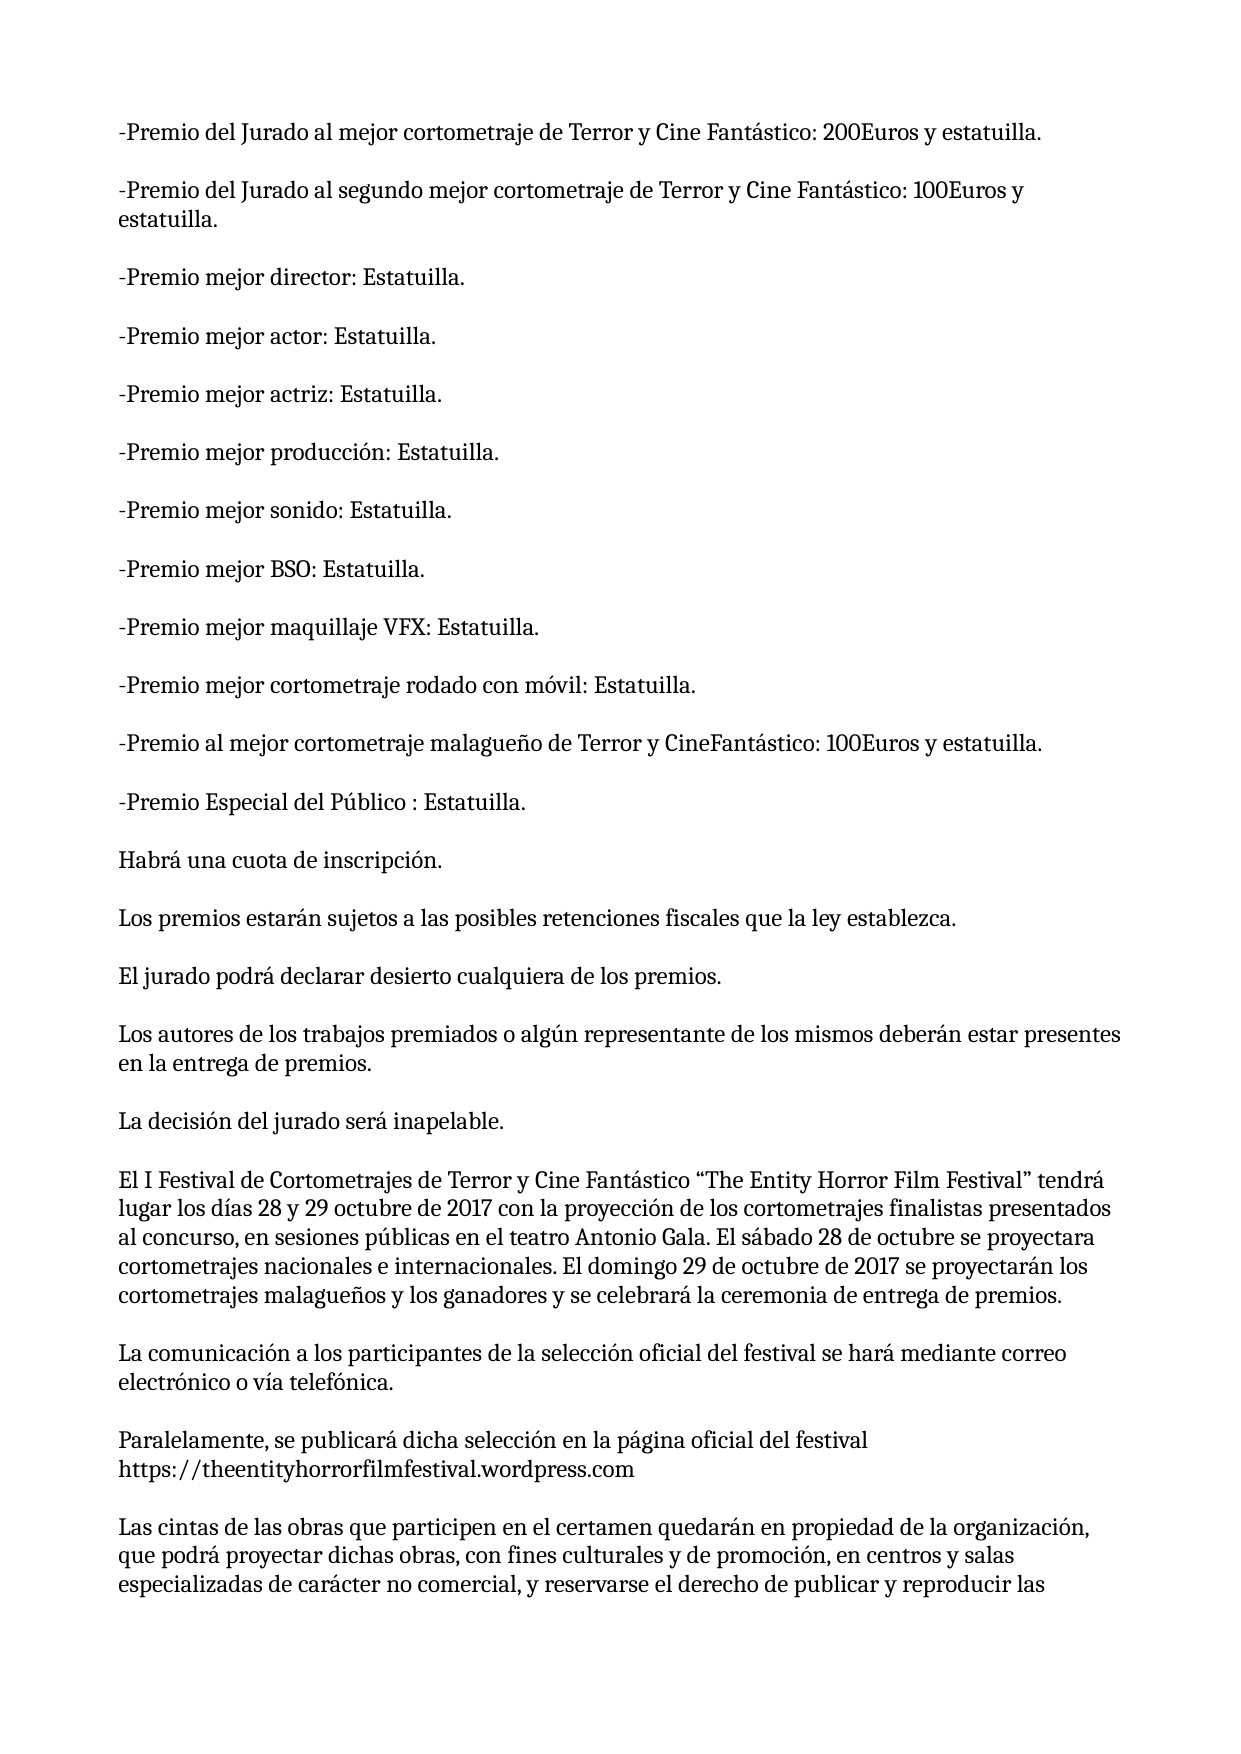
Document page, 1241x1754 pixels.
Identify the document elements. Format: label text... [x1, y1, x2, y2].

text -Premio Especial del Público : Estatuilla. [118, 787, 1122, 816]
text El I Festival de Cortometrajes de Terror y Cine Fantástico “The Entity Horror Film Festival” tendrá lugar los días 28 y 29 octubre de 2017 con la proyección de los cortometrajes finalistas presentados al concurso, en sesiones públicas en el teatro Antonio Gala. El sábado 28 de octubre se proyectara cortometrajes nacionales e internacionales. El domingo 29 de octubre de 2017 se proyectarán los cortometrajes malagueños y los ganadores y se celebrará la ceremonia de entrega de premios. [118, 1166, 1122, 1309]
text El jurado podrá declarar desierto cualquiera de los premios. [118, 962, 1122, 991]
text -Premio mejor producción: Estatuilla. [118, 438, 1122, 467]
text -Premio mejor actriz: Estatuilla. [118, 380, 1122, 408]
text -Premio mejor maquillaje VFX: Estatuilla. [118, 613, 1122, 641]
text Los autores de los trabajos premiados o algún representante de los mismos deberán estar presentes en la entrega de premios. [118, 1020, 1122, 1078]
text -Premio mejor actor: Estatuilla. [118, 322, 1122, 350]
text -Premio del Jurado al mejor cortometraje de Terror y Cine Fantástico: 200Euros y estatuilla. [118, 118, 1122, 147]
text -Premio del Jurado al segundo mejor cortometraje de Terror y Cine Fantástico: 100Euros y estatuilla. [118, 176, 1122, 234]
text Los premios estarán sujetos a las posibles retenciones fiscales que la ley establezca. [118, 904, 1122, 933]
text Habrá una cuota de inscripción. [118, 846, 1122, 874]
text La decisión del jurado será inapelable. [118, 1107, 1122, 1136]
text -Premio al mejor cortometraje malagueño de Terror y CineFantástico: 100Euros y estatuilla. [118, 729, 1122, 758]
text -Premio mejor director: Estatuilla. [118, 263, 1122, 292]
text Las cintas de las obras que participen en el certamen quedarán en propiedad de la organización, que podrá proyectar dichas obras, con fines culturales y de promoción, en centros y salas especializadas de carácter no comercial, y reservarse el derecho de publicar y reproducir las [118, 1513, 1122, 1599]
text La comunicación a los participantes de la selección oficial del festival se hará mediante correo electrónico o vía telefónica. [118, 1339, 1122, 1396]
text Paralelamente, se publicará dicha selección en la página oficial del festival https://theentityhorrorfilmfestival.wordpress.com [118, 1426, 1122, 1483]
text -Premio mejor sonido: Estatuilla. [118, 496, 1122, 525]
text -Premio mejor BSO: Estatuilla. [118, 554, 1122, 583]
text -Premio mejor cortometraje rodado con móvil: Estatuilla. [118, 671, 1122, 700]
